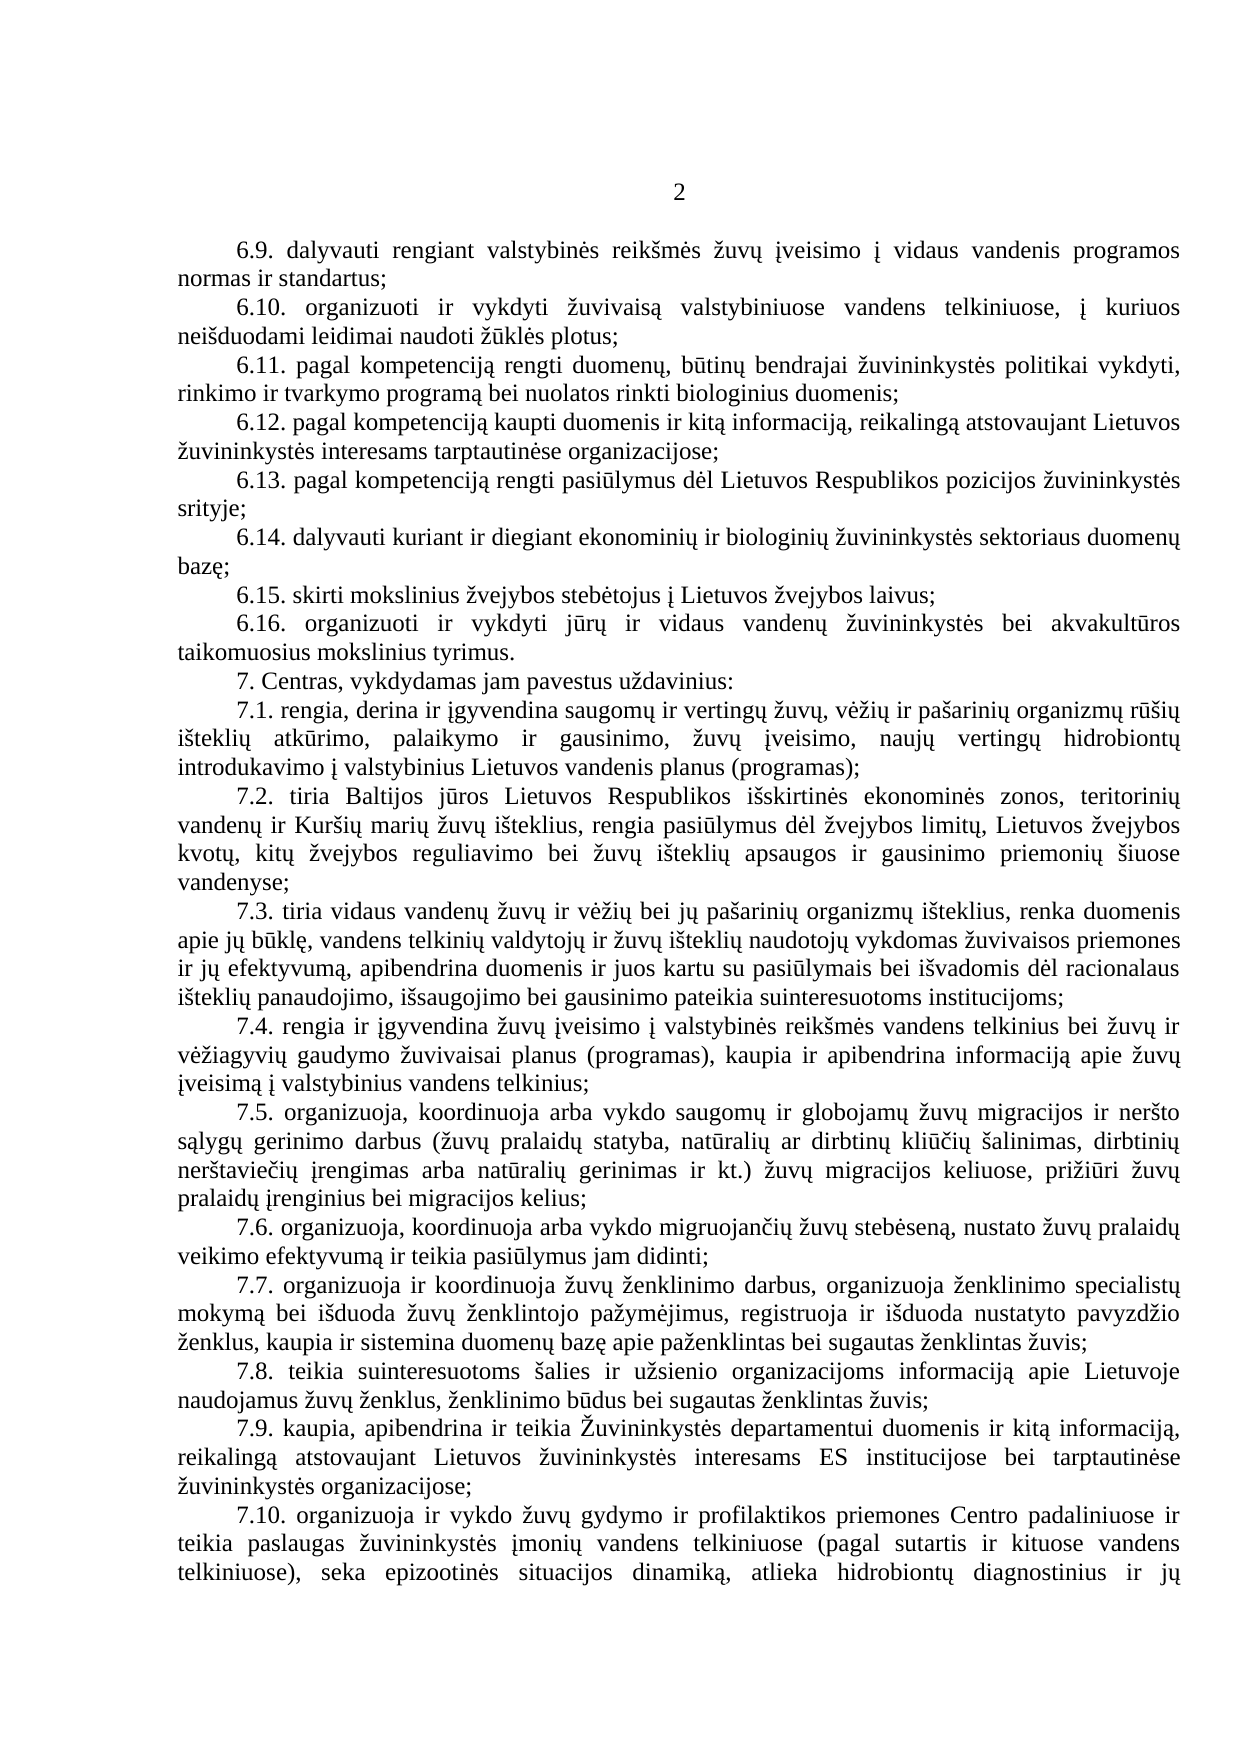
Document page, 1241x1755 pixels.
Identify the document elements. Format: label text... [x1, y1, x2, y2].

text 6.11. pagal kompetenciją rengti duomenų, būtinų bendrajai žuvininkystės politikai vykdyti, rinkimo ir tvarkymo programą bei nuolatos rinkti biologinius duomenis; [177, 350, 1181, 407]
text 7.5. organizuoja, koordinuoja arba vykdo saugomų ir globojamų žuvų migracijos ir neršto sąlygų gerinimo darbus (žuvų pralaidų statyba, natūralių ar dirbtinų kliūčių šalinimas, dirbtinių nerštaviečių įrengimas arba natūralių gerinimas ir kt.) žuvų migracijos keliuose, prižiūri žuvų pralaidų įrenginius bei migracijos kelius; [177, 1097, 1181, 1212]
text 6.15. skirti mokslinius žvejybos stebėtojus į Lietuvos žvejybos laivus; [177, 580, 1181, 608]
text 6.13. pagal kompetenciją rengti pasiūlymus dėl Lietuvos Respublikos pozicijos žuvininkystės srityje; [177, 465, 1181, 522]
text 7.7. organizuoja ir koordinuoja žuvų ženklinimo darbus, organizuoja ženklinimo specialistų mokymą bei išduoda žuvų ženklintojo pažymėjimus, registruoja ir išduoda nustatyto pavyzdžio ženklus, kaupia ir sistemina duomenų bazę apie paženklintas bei sugautas ženklintas žuvis; [177, 1270, 1181, 1356]
text 6.10. organizuoti ir vykdyti žuvivaisą valstybiniuose vandens telkiniuose, į kuriuos neišduodami leidimai naudoti žūklės plotus; [177, 292, 1181, 350]
text 7.8. teikia suinteresuotoms šalies ir užsienio organizacijoms informaciją apie Lietuvoje naudojamus žuvų ženklus, ženklinimo būdus bei sugautas ženklintas žuvis; [177, 1356, 1181, 1413]
text 6.14. dalyvauti kuriant ir diegiant ekonominių ir biologinių žuvininkystės sektoriaus duomenų bazę; [177, 522, 1181, 580]
text 7.10. organizuoja ir vykdo žuvų gydymo ir profilaktikos priemones Centro padaliniuose ir teikia paslaugas žuvininkystės įmonių vandens telkiniuose (pagal sutartis ir kituose vandens telkiniuose), seka epizootinės situacijos dinamiką, atlieka hidrobiontų diagnostinius ir jų [177, 1500, 1181, 1586]
text 7. Centras, vykdydamas jam pavestus uždavinius: [177, 666, 1181, 695]
text 6.12. pagal kompetenciją kaupti duomenis ir kitą informaciją, reikalingą atstovaujant Lietuvos žuvininkystės interesams tarptautinėse organizacijose; [177, 407, 1181, 465]
text 7.1. rengia, derina ir įgyvendina saugomų ir vertingų žuvų, vėžių ir pašarinių organizmų rūšių išteklių atkūrimo, palaikymo ir gausinimo, žuvų įveisimo, naujų vertingų hidrobiontų introdukavimo į valstybinius Lietuvos vandenis planus (programas); [177, 695, 1181, 781]
text 7.9. kaupia, apibendrina ir teikia Žuvininkystės departamentui duomenis ir kitą informaciją, reikalingą atstovaujant Lietuvos žuvininkystės interesams ES institucijose bei tarptautinėse žuvininkystės organizacijose; [177, 1413, 1181, 1500]
text 6.16. organizuoti ir vykdyti jūrų ir vidaus vandenų žuvininkystės bei akvakultūros taikomuosius mokslinius tyrimus. [177, 608, 1181, 666]
text 6.9. dalyvauti rengiant valstybinės reikšmės žuvų įveisimo į vidaus vandenis programos normas ir standartus; [177, 235, 1181, 292]
text 7.4. rengia ir įgyvendina žuvų įveisimo į valstybinės reikšmės vandens telkinius bei žuvų ir vėžiagyvių gaudymo žuvivaisai planus (programas), kaupia ir apibendrina informaciją apie žuvų įveisimą į valstybinius vandens telkinius; [177, 1011, 1181, 1097]
text 7.6. organizuoja, koordinuoja arba vykdo migruojančių žuvų stebėseną, nustato žuvų pralaidų veikimo efektyvumą ir teikia pasiūlymus jam didinti; [177, 1212, 1181, 1270]
text 7.2. tiria Baltijos jūros Lietuvos Respublikos išskirtinės ekonominės zonos, teritorinių vandenų ir Kuršių marių žuvų išteklius, rengia pasiūlymus dėl žvejybos limitų, Lietuvos žvejybos kvotų, kitų žvejybos reguliavimo bei žuvų išteklių apsaugos ir gausinimo priemonių šiuose vandenyse; [177, 781, 1181, 896]
text 7.3. tiria vidaus vandenų žuvų ir vėžių bei jų pašarinių organizmų išteklius, renka duomenis apie jų būklę, vandens telkinių valdytojų ir žuvų išteklių naudotojų vykdomas žuvivaisos priemones ir jų efektyvumą, apibendrina duomenis ir juos kartu su pasiūlymais bei išvadomis dėl racionalaus išteklių panaudojimo, išsaugojimo bei gausinimo pateikia suinteresuotoms institucijoms; [177, 896, 1181, 1011]
